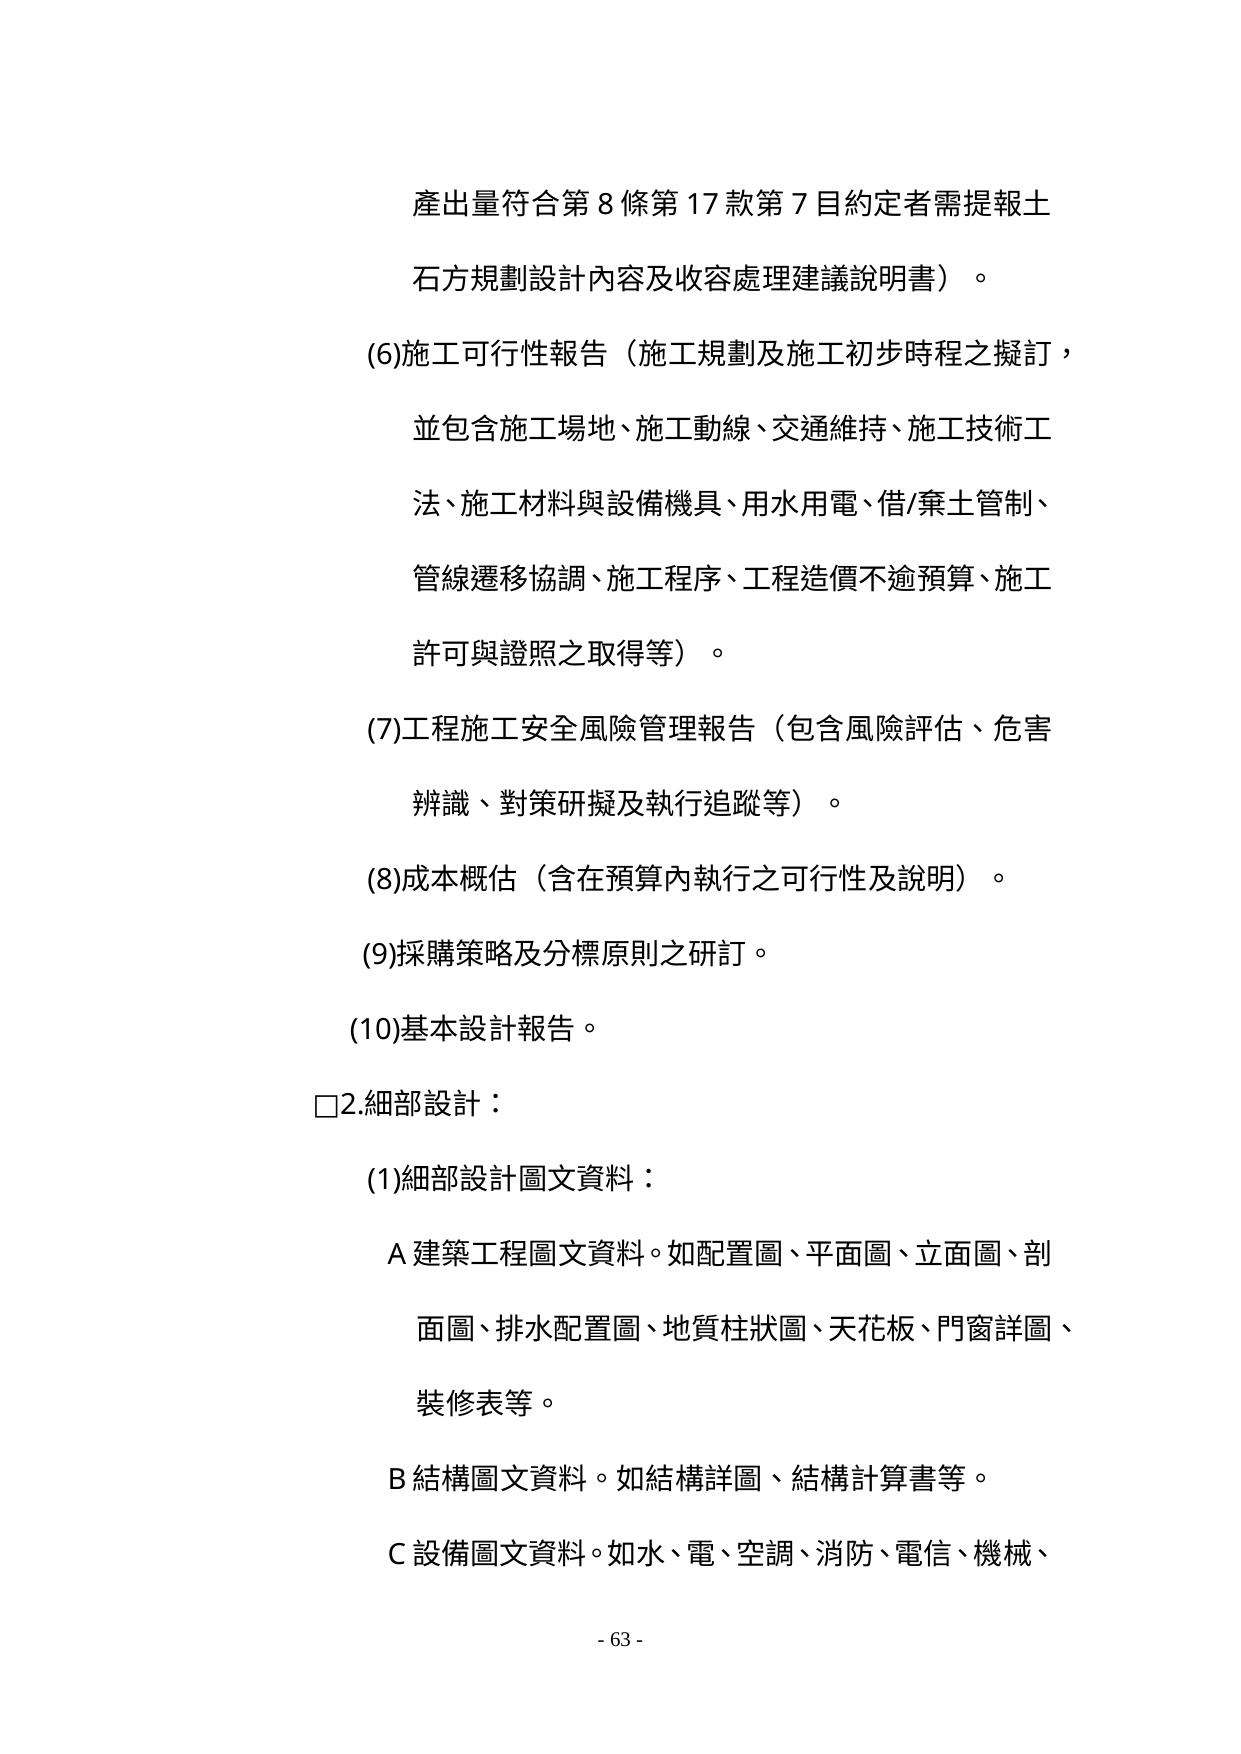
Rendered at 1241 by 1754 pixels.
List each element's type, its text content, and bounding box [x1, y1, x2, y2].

text 產出量符合第8條第17款第7目約定者需提報土石方規劃設計內容及收容處理建議說明書）。 [367, 164, 1053, 314]
text (7)工程施工安全風險管理報告（包含風險評估、危害辨識、對策研擬及執行追蹤等）。 [367, 689, 1053, 839]
text (9)採購策略及分標原則之研訂。 [362, 914, 1053, 989]
text (1)細部設計圖文資料： [367, 1139, 1053, 1214]
text (6)施工可行性報告（施工規劃及施工初步時程之擬訂，並包含施工場地、施工動線、交通維持、施工技術工法、施工材料與設備機具、用水用電、借/棄土管制、管線遷移協調、施工程序、工程造價不逾預算、施工許可與證照之取得等）。 [367, 314, 1053, 689]
text □2.細部設計： [312, 1064, 1053, 1139]
text C設備圖文資料。如水、電、空調、消防、電信、機械、儀控等設備詳圖、計算書、規範等。 [387, 1514, 1053, 1589]
text A建築工程圖文資料。如配置圖、平面圖、立面圖、剖面圖、排水配置圖、地質柱狀圖、天花板、門窗詳圖、裝修表等。 [387, 1214, 1053, 1439]
text (8)成本概估（含在預算內執行之可行性及說明）。 [367, 839, 1053, 914]
text (10)基本設計報告。 [349, 989, 1053, 1064]
text B結構圖文資料。如結構詳圖、結構計算書等。 [387, 1439, 1053, 1514]
